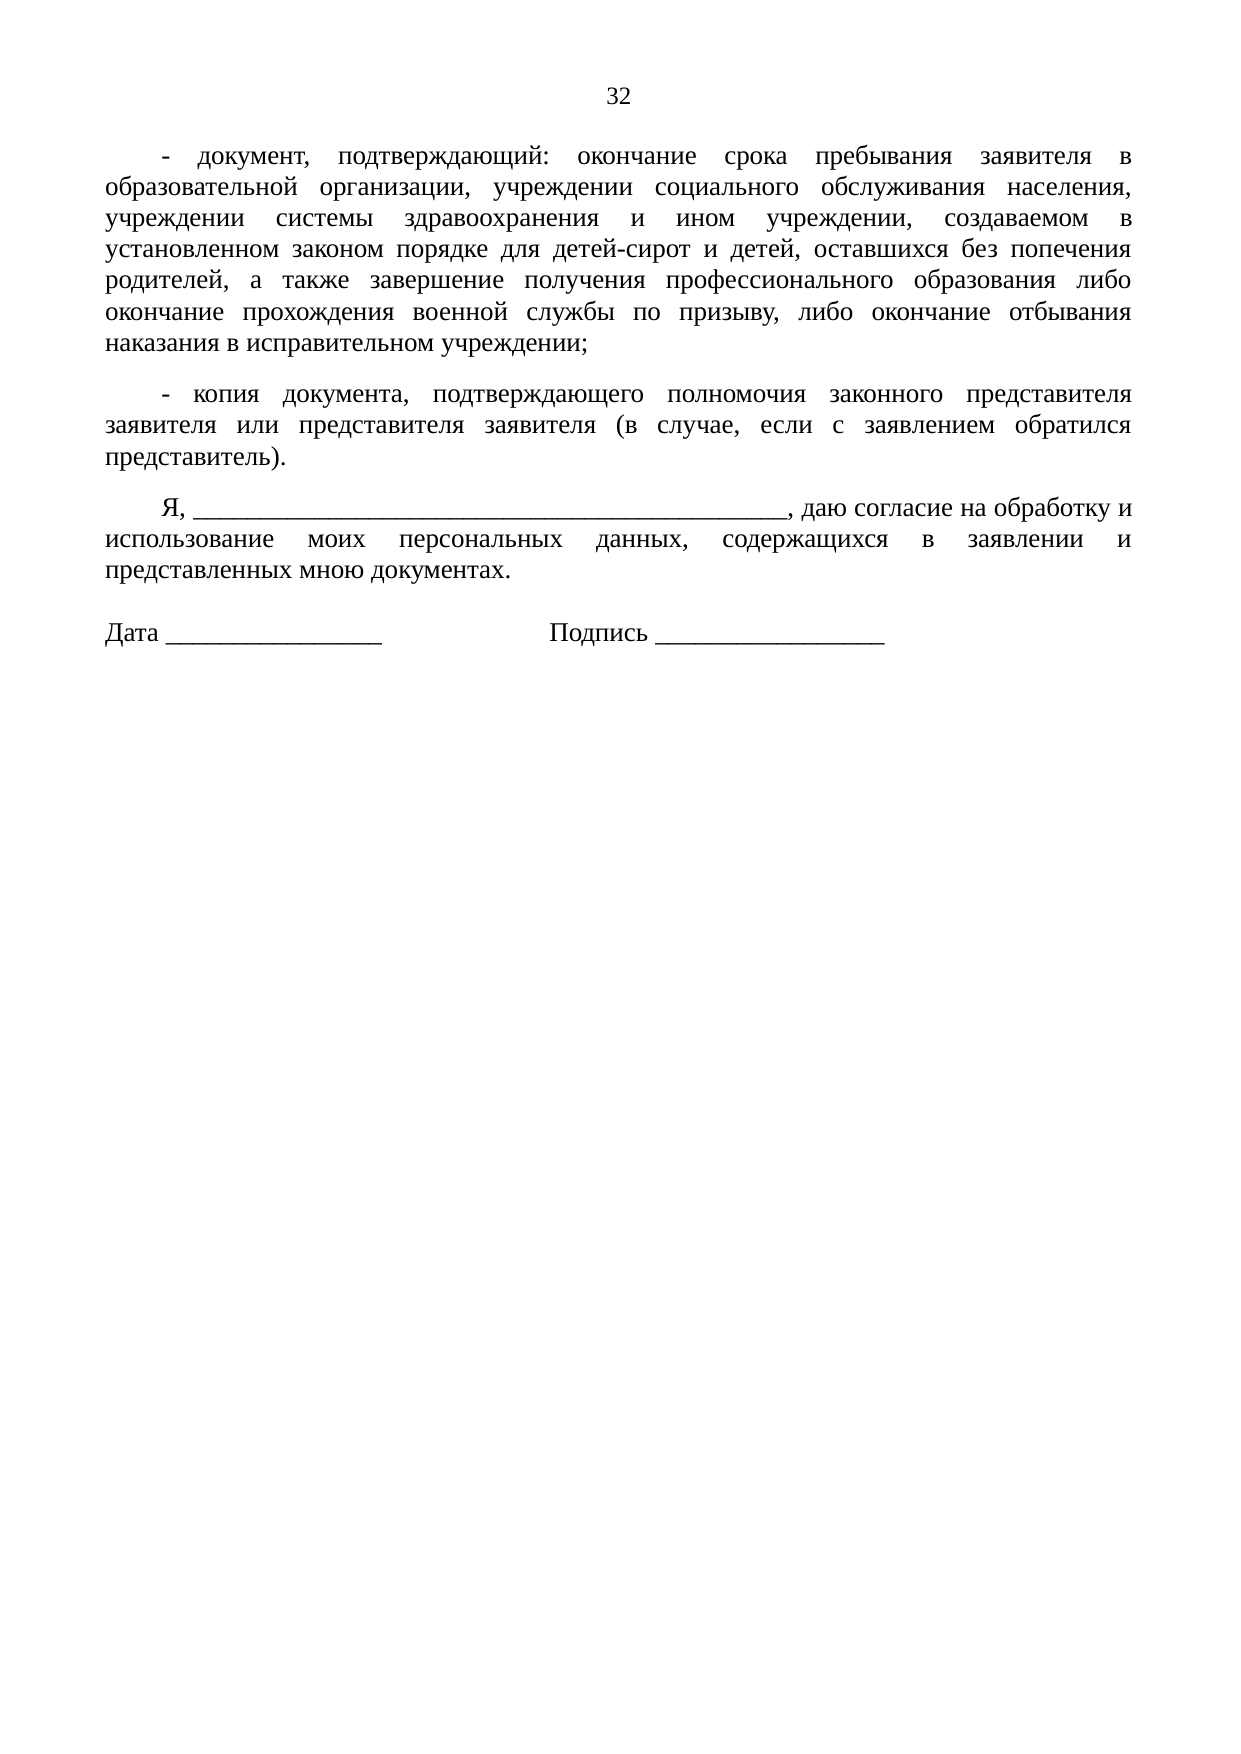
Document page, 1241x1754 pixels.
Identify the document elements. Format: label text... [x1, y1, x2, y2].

text Дата ________________ Подпись _________________ [105, 616, 1133, 647]
text - документ, подтверждающий: окончание срока пребывания заявителя в образовательной организации, учреждении социального обслуживания населения, учреждении системы здравоохранения и ином учреждении, создаваемом в установленном законом порядке для детей-сирот и детей, оставшихся без попечения родителей, а также завершение получения профессионального образования либо окончание прохождения военной службы по призыву, либо окончание отбывания наказания в исправительном учреждении; [105, 140, 1133, 357]
text Я, ____________________________________________, даю согласие на обработку и использование моих персональных данных, содержащихся в заявлении и представленных мною документах. [105, 492, 1133, 585]
text - копия документа, подтверждающего полномочия законного представителя заявителя или представителя заявителя (в случае, если с заявлением обратился представитель). [105, 378, 1133, 471]
